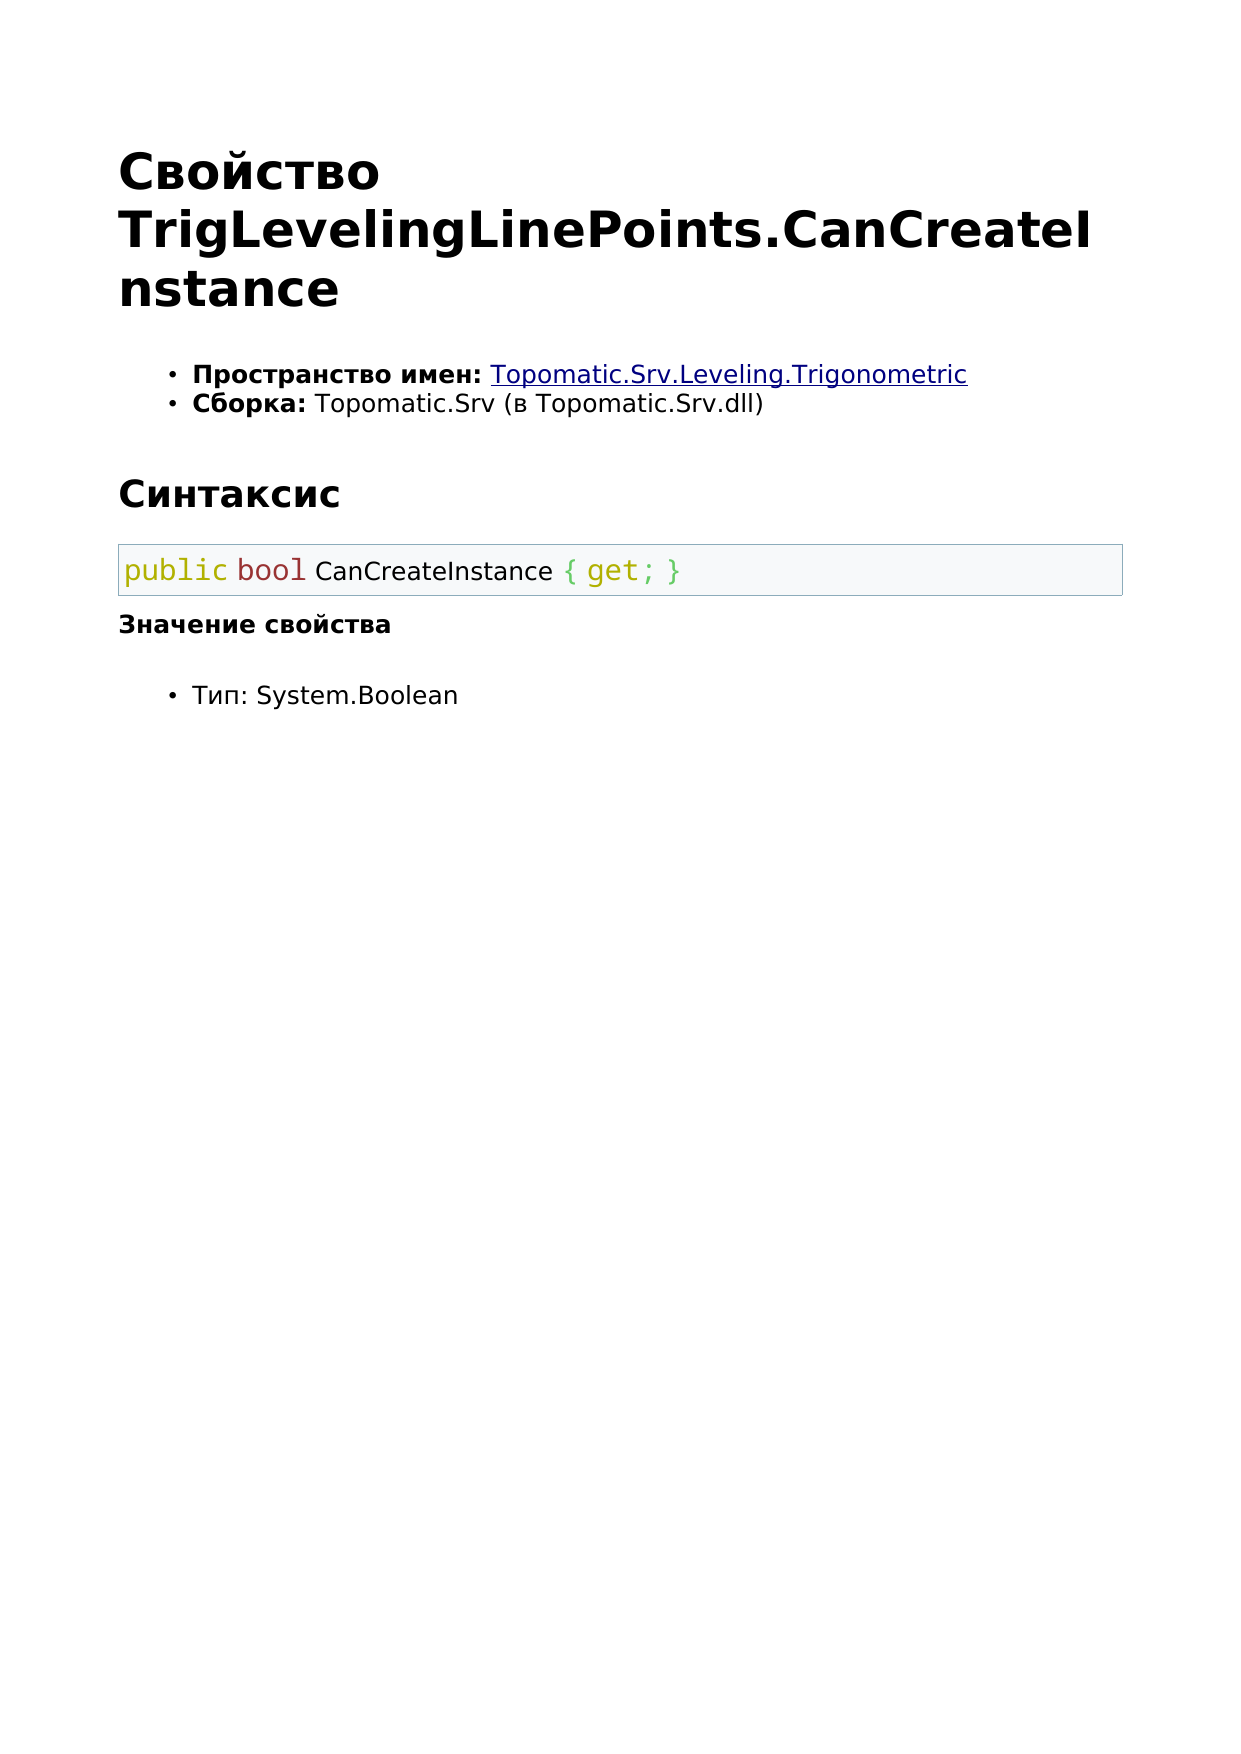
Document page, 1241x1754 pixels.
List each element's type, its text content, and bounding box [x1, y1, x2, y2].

list Сборка: Topomatic.Srv (в Topomatic.Srv.dll) [177, 389, 1122, 418]
list Пространство имен: Topomatic.Srv.Leveling.Trigonometric [177, 360, 1122, 389]
list Тип: System.Boolean [177, 681, 1122, 710]
subtitle Свойство TrigLevelingLinePoints.CanCreateInstance [118, 143, 1122, 318]
table_header public bool CanCreateInstance { get; } [119, 545, 1122, 595]
text Значение свойства [118, 610, 1122, 639]
subtitle Синтаксис [118, 473, 1122, 516]
